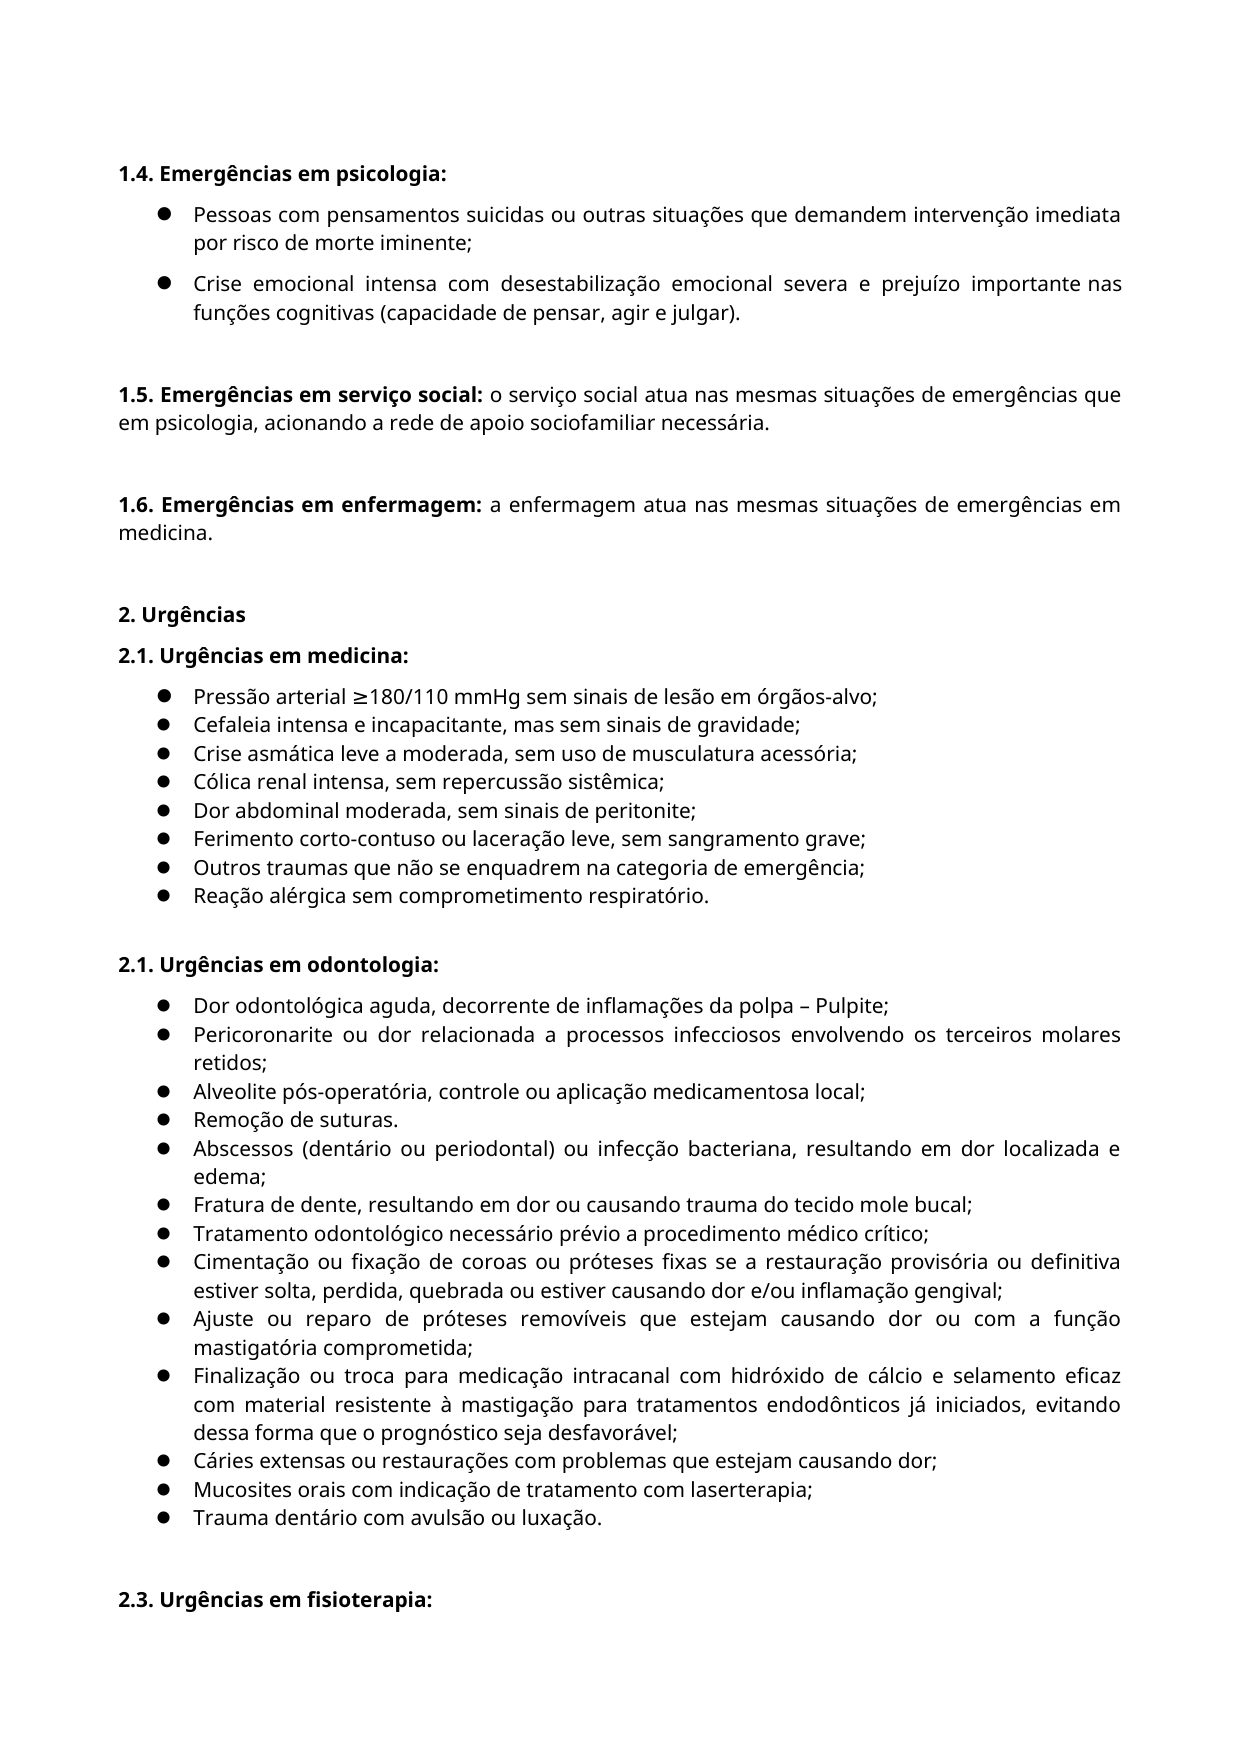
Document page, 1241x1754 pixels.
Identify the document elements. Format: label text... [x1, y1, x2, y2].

list Cimentação ou fixação de coroas ou próteses fixas se a restauração provisória ou definitiva estiver solta, perdida, quebrada ou estiver causando dor e/ou inflamação gengival; [156, 1247, 1122, 1304]
list Reação alérgica sem comprometimento respiratório. [156, 881, 1122, 910]
list Finalização ou troca para medicação intracanal com hidróxido de cálcio e selamento eficaz com material resistente à mastigação para tratamentos endodônticos já iniciados, evitando dessa forma que o prognóstico seja desfavorável; [156, 1361, 1122, 1447]
list Ferimento corto-contuso ou laceração leve, sem sangramento grave; [156, 824, 1122, 853]
text 2.3. Urgências em fisioterapia: [118, 1585, 1122, 1614]
text 2.1. Urgências em medicina: [118, 641, 1122, 670]
list Abscessos (dentário ou periodontal) ou infecção bacteriana, resultando em dor localizada e edema; [156, 1134, 1122, 1191]
list Tratamento odontológico necessário prévio a procedimento médico crítico; [156, 1219, 1122, 1247]
text 1.4. Emergências em psicologia: [118, 159, 1122, 187]
list Cólica renal intensa, sem repercussão sistêmica; [156, 767, 1122, 796]
list Crise asmática leve a moderada, sem uso de musculatura acessória; [156, 739, 1122, 767]
text 2. Urgências [118, 600, 1122, 629]
list Crise emocional intensa com desestabilização emocional severa e prejuízo importante nas funções cognitivas (capacidade de pensar, agir e julgar). [156, 269, 1122, 326]
list Pressão arterial ≥180/110 mmHg sem sinais de lesão em órgãos-alvo; [156, 682, 1122, 711]
list Dor abdominal moderada, sem sinais de peritonite; [156, 796, 1122, 824]
text 1.5. Emergências em serviço social: o serviço social atua nas mesmas situações de emergências que em psicologia, acionando a rede de apoio sociofamiliar necessária. [118, 380, 1122, 437]
list Alveolite pós-operatória, controle ou aplicação medicamentosa local; [156, 1077, 1122, 1105]
list Cáries extensas ou restaurações com problemas que estejam causando dor; [156, 1447, 1122, 1475]
list Dor odontológica aguda, decorrente de inflamações da polpa – Pulpite; [156, 992, 1122, 1020]
text 2.1. Urgências em odontologia: [118, 951, 1122, 979]
list Remoção de suturas. [156, 1105, 1122, 1134]
list Outros traumas que não se enquadrem na categoria de emergência; [156, 853, 1122, 881]
list Trauma dentário com avulsão ou luxação. [156, 1503, 1122, 1532]
list Pessoas com pensamentos suicidas ou outras situações que demandem intervenção imediata por risco de morte iminente; [156, 200, 1122, 257]
text 1.6. Emergências em enfermagem: a enfermagem atua nas mesmas situações de emergências em medicina. [118, 490, 1122, 547]
list Fratura de dente, resultando em dor ou causando trauma do tecido mole bucal; [156, 1191, 1122, 1219]
list Mucosites orais com indicação de tratamento com laserterapia; [156, 1475, 1122, 1503]
list Cefaleia intensa e incapacitante, mas sem sinais de gravidade; [156, 711, 1122, 739]
list Ajuste ou reparo de próteses removíveis que estejam causando dor ou com a função mastigatória comprometida; [156, 1304, 1122, 1361]
list Pericoronarite ou dor relacionada a processos infecciosos envolvendo os terceiros molares retidos; [156, 1020, 1122, 1077]
